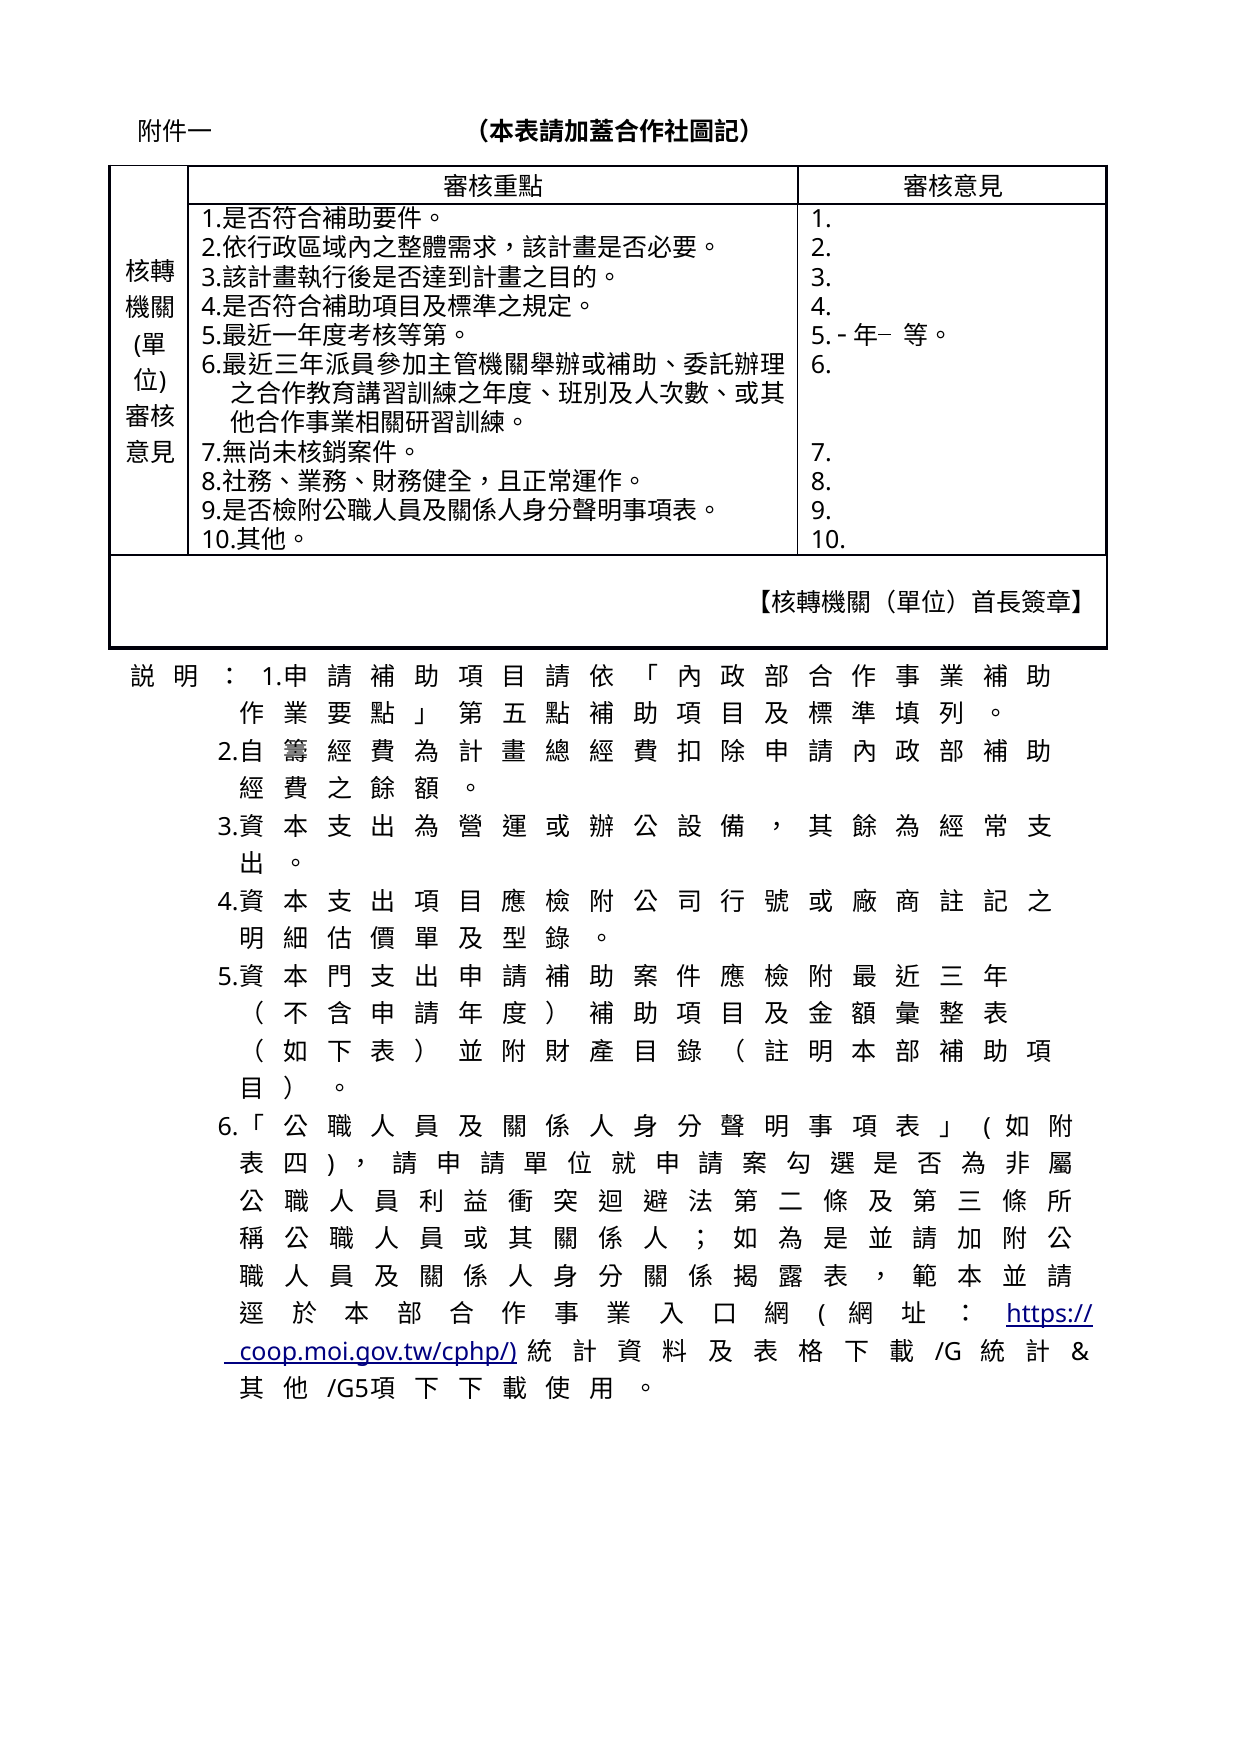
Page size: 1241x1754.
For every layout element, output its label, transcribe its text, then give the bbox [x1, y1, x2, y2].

table_cell 【核轉機關（單位）首長簽章】 [111, 556, 1106, 646]
text 附件一 （本表請加蓋合作社圖記） [137, 111, 1079, 145]
text 4.資本支出項目應檢附公司行號或廠商註記之明細估價單及型錄。 [205, 874, 1092, 949]
table_cell 1.是否符合補助要件。 2.依行政區域內之整體需求，該計畫是否必要。 3.該計畫執行後是否達到計畫之目的。 4.是否符合補助項目及標準之規定。 5.最近一年度考核等第。 6.最近三年派員參加主管機關舉辦或補助、委託辦理之合作教育講習訓練之年度、班別及人次數、或其他合作事業相關研習訓練。 7.無尚未核銷案件。 8.社務、業務、財務健全，且正常運作。 9.是否檢附公職人員及關係人身分聲明事項表。 10.其他。 [189, 205, 797, 554]
table_header 審核重點 [189, 167, 797, 203]
table_header 核轉機關(單位)審核意見 [111, 166, 187, 554]
text 6.「公職人員及關係人身分聲明事項表」(如附表四)，請申請單位就申請案勾選是否為非屬公職人員利益衝突迴避法第二條及第三條所稱公職人員或其關係人；如為是並請加附公職人員及關係人身分關係揭露表，範本並請逕於本部合作事業入口網(網址：https://coop.moi.gov.tw/cphp/) 統計資料及表格下載/G統計&其他/G5項下下載使用。 [205, 1099, 1092, 1399]
table_cell 1. 2. 3. 4. 5. ╴年╴等。 6. 7. 8. 9. 10. [798, 205, 1105, 554]
text 説明：1.申請補助項目請依「內政部合作事業補助作業要點」第五點補助項目及標準填列。 [130, 650, 1092, 724]
text 5.資本門支出申請補助案件應檢附最近三年（不含申請年度）補助項目及金額彙整表（如下表）並附財產目錄（註明本部補助項目）。 [205, 949, 1092, 1099]
table_header 審核意見 [799, 167, 1105, 203]
text 2.自籌經費為計畫總經費扣除申請內政部補助經費之餘額。 [205, 724, 1092, 799]
text 3.資本支出為營運或辦公設備，其餘為經常支出。 [205, 799, 1092, 874]
